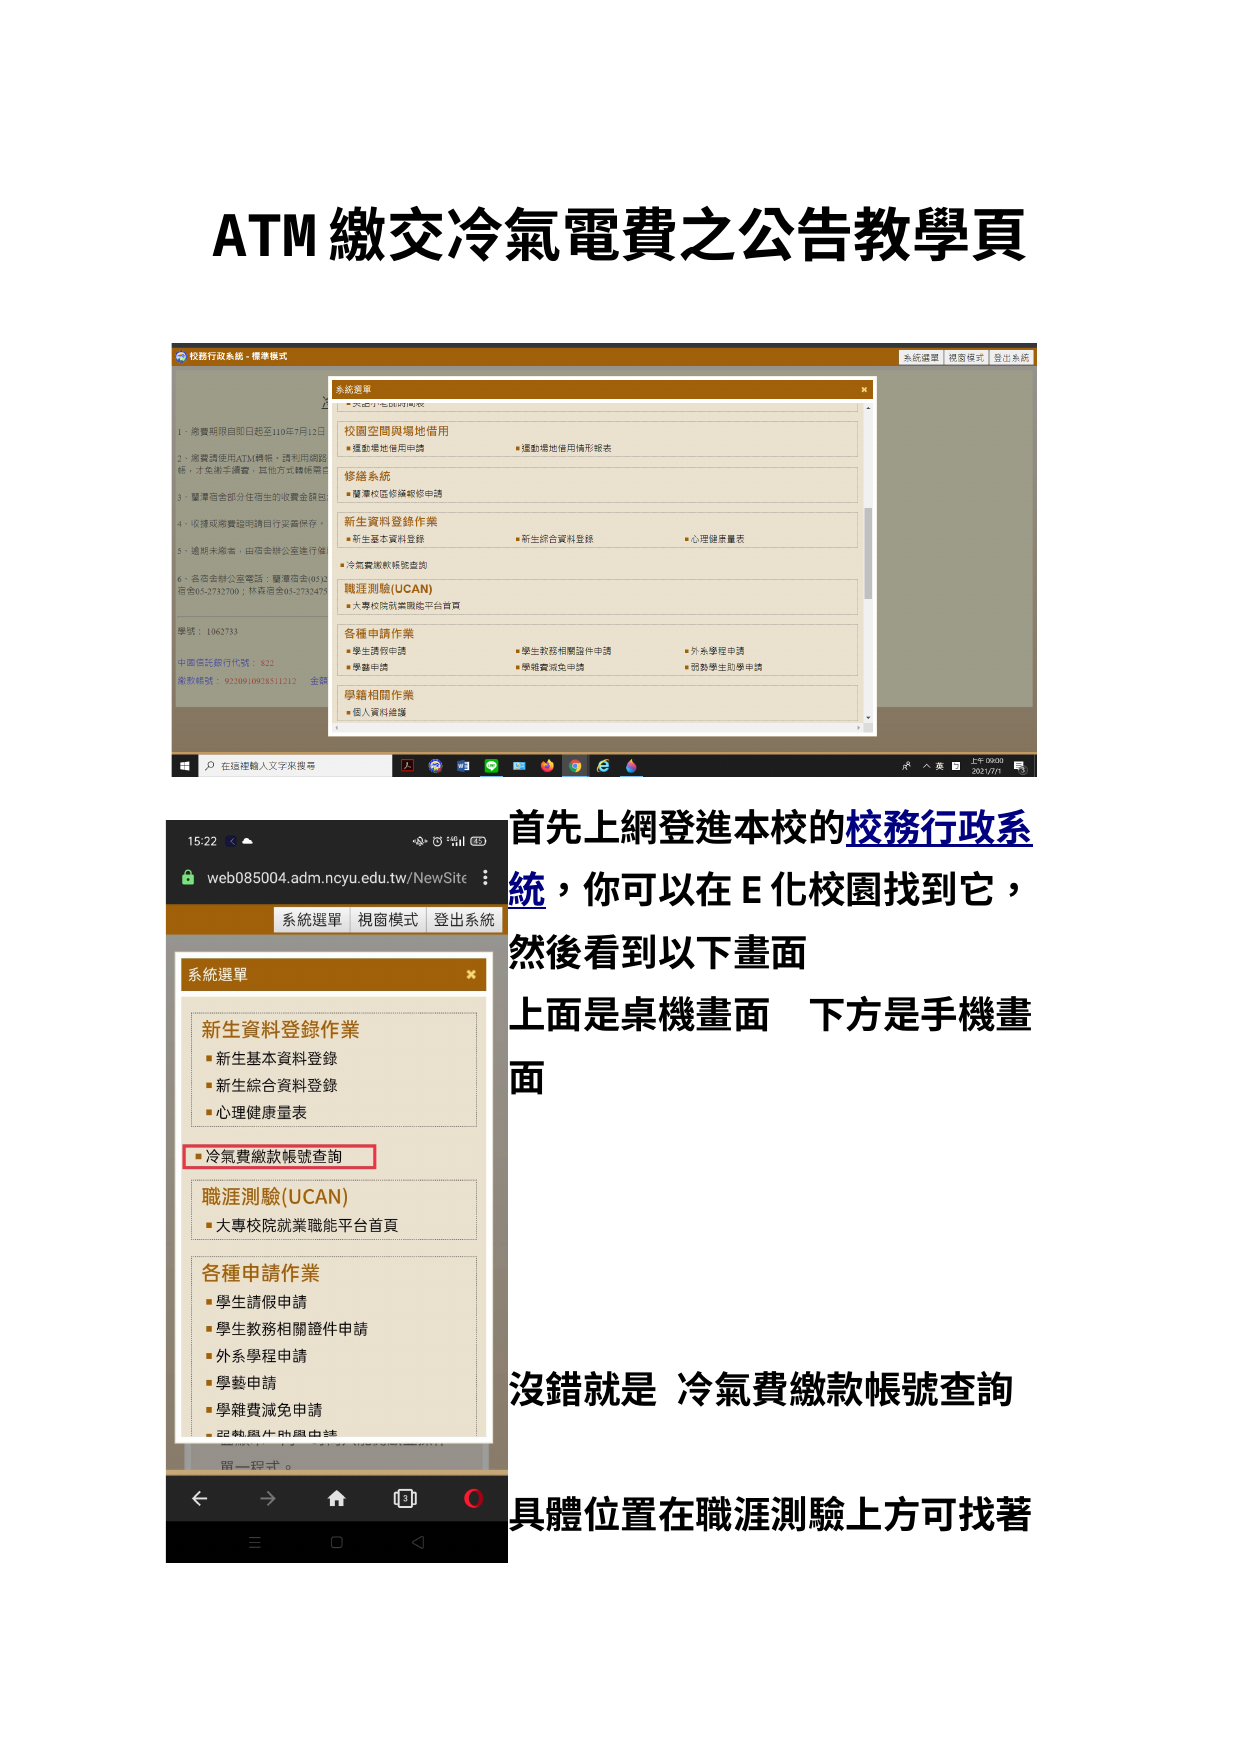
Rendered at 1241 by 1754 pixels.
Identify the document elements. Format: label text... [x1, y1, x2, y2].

text 具體位置在職涯測驗上方可找著 [508, 1471, 1053, 1533]
text 沒錯就是 冷氣費繳款帳號查詢 [508, 1346, 1053, 1408]
text 上面是桌機畫面 下方是手機畫面 [508, 971, 1053, 1096]
text 首先上網登進本校的校務行政系統，你可以在E化校園找到它，然後看到以下畫面 [187, 283, 1053, 971]
text ATM繳交冷氣電費之公告教學頁 [187, 158, 1053, 283]
